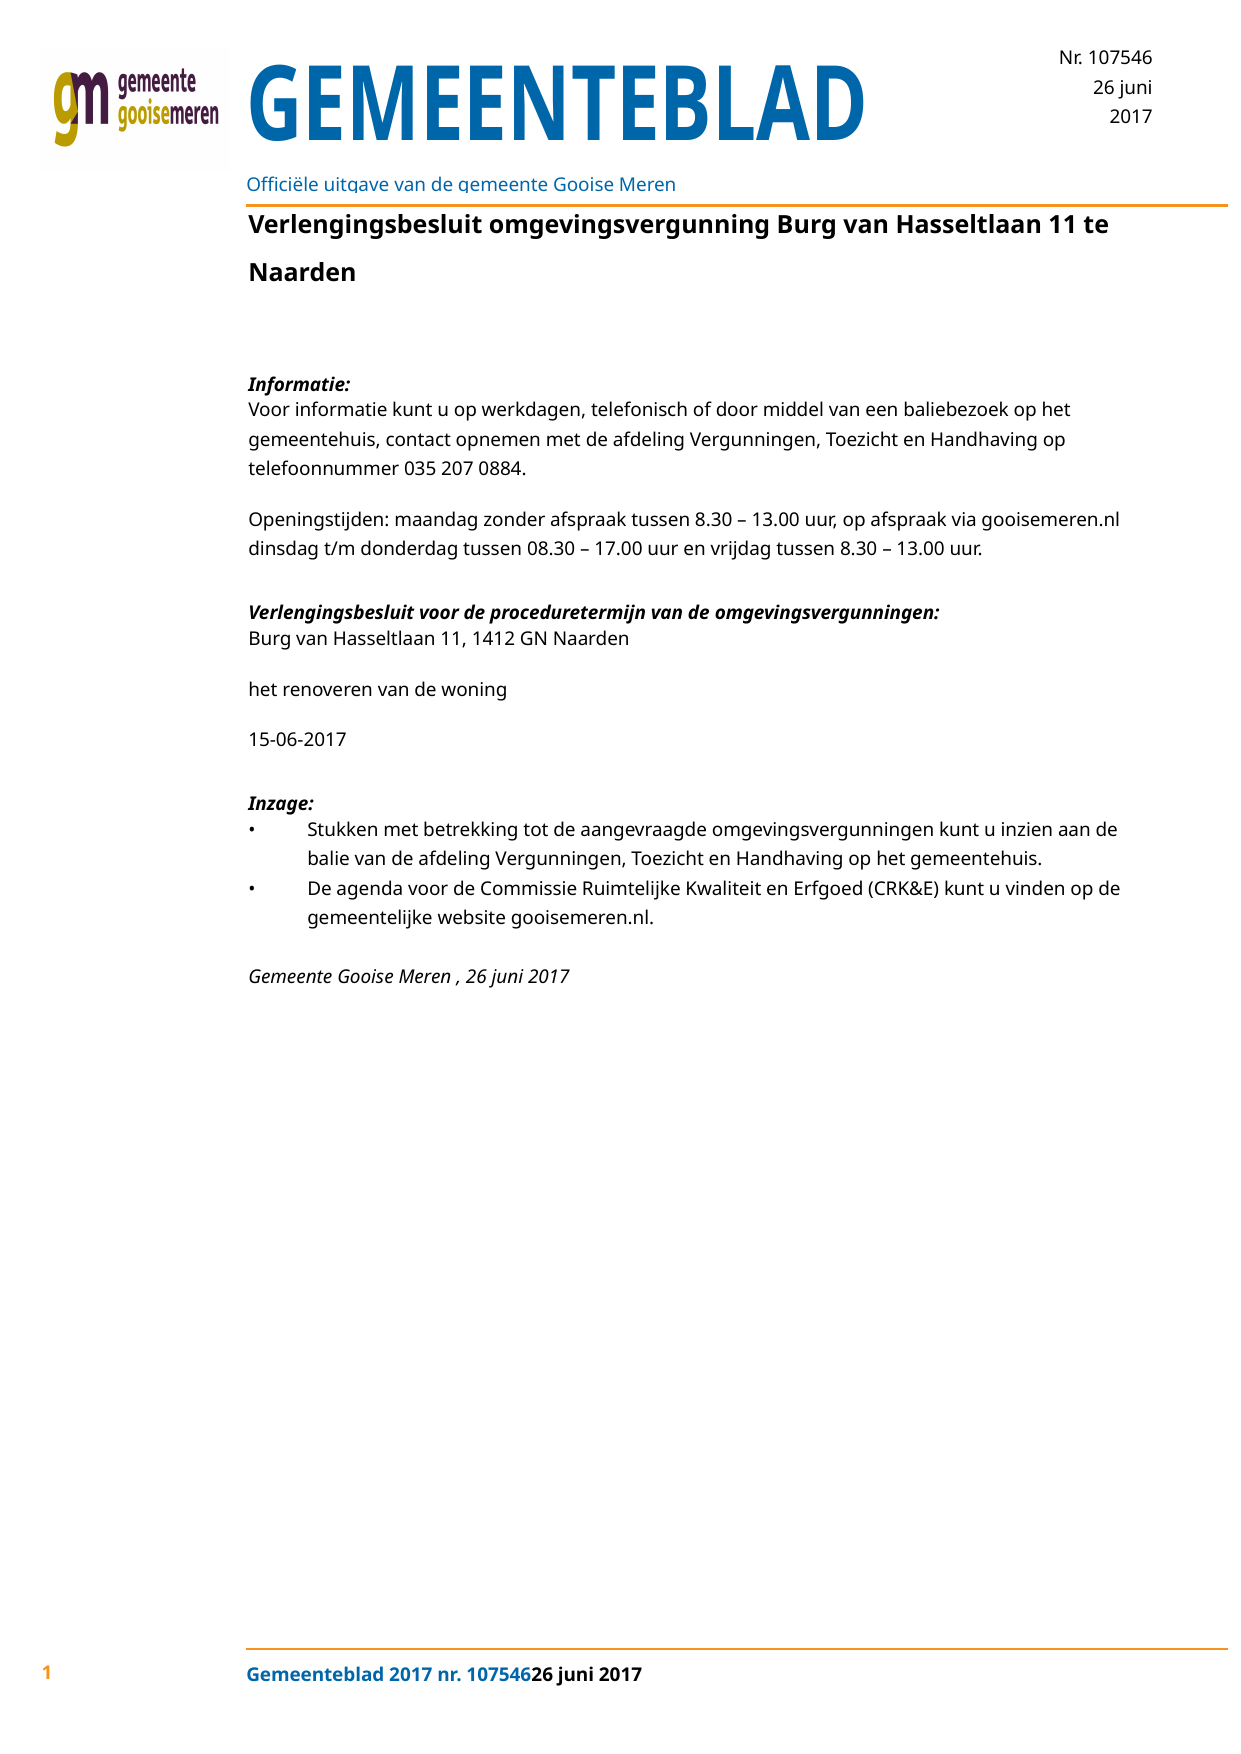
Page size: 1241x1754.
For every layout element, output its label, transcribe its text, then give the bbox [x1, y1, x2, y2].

text Openingstijden: maandag zonder afspraak tussen 8.30 – 13.00 uur, op afspraak via gooisemeren.nl dinsdag t/m donderdag tussen 08.30 – 17.00 uur en vrijdag tussen 8.30 – 13.00 uur. [248, 506, 1152, 561]
text Verlengingsbesluit voor de proceduretermijn van de omgevingsvergunningen: [248, 599, 1152, 625]
text Gemeente Gooise Meren , 26 juni 2017 [248, 964, 1152, 989]
text Informatie: [248, 371, 1152, 396]
text Voor informatie kunt u op werkdagen, telefonisch of door middel van een baliebezoek op het gemeentehuis, contact opnemen met de afdeling Vergunningen, Toezicht en Handhaving op telefoonnummer 035 207 0884. [248, 396, 1152, 481]
list De agenda voor de Commissie Ruimtelijke Kwaliteit en Erfgoed (CRK&E) kunt u vinden op de gemeentelijke website gooisemeren.nl. [248, 875, 1152, 930]
text 15-06-2017 [248, 726, 1152, 752]
text Inzage: [248, 790, 1152, 816]
list Stukken met betrekking tot de aangevraagde omgevingsvergunningen kunt u inzien aan de balie van de afdeling Vergunningen, Toezicht en Handhaving op het gemeentehuis. [248, 816, 1152, 871]
text Verlengingsbesluit omgevingsvergunning Burg van Hasseltlaan 11 te Naarden [248, 207, 1152, 288]
text het renoveren van de woning [248, 676, 1152, 701]
text Burg van Hasseltlaan 11, 1412 GN Naarden [248, 625, 1152, 651]
picture [41, 47, 231, 172]
